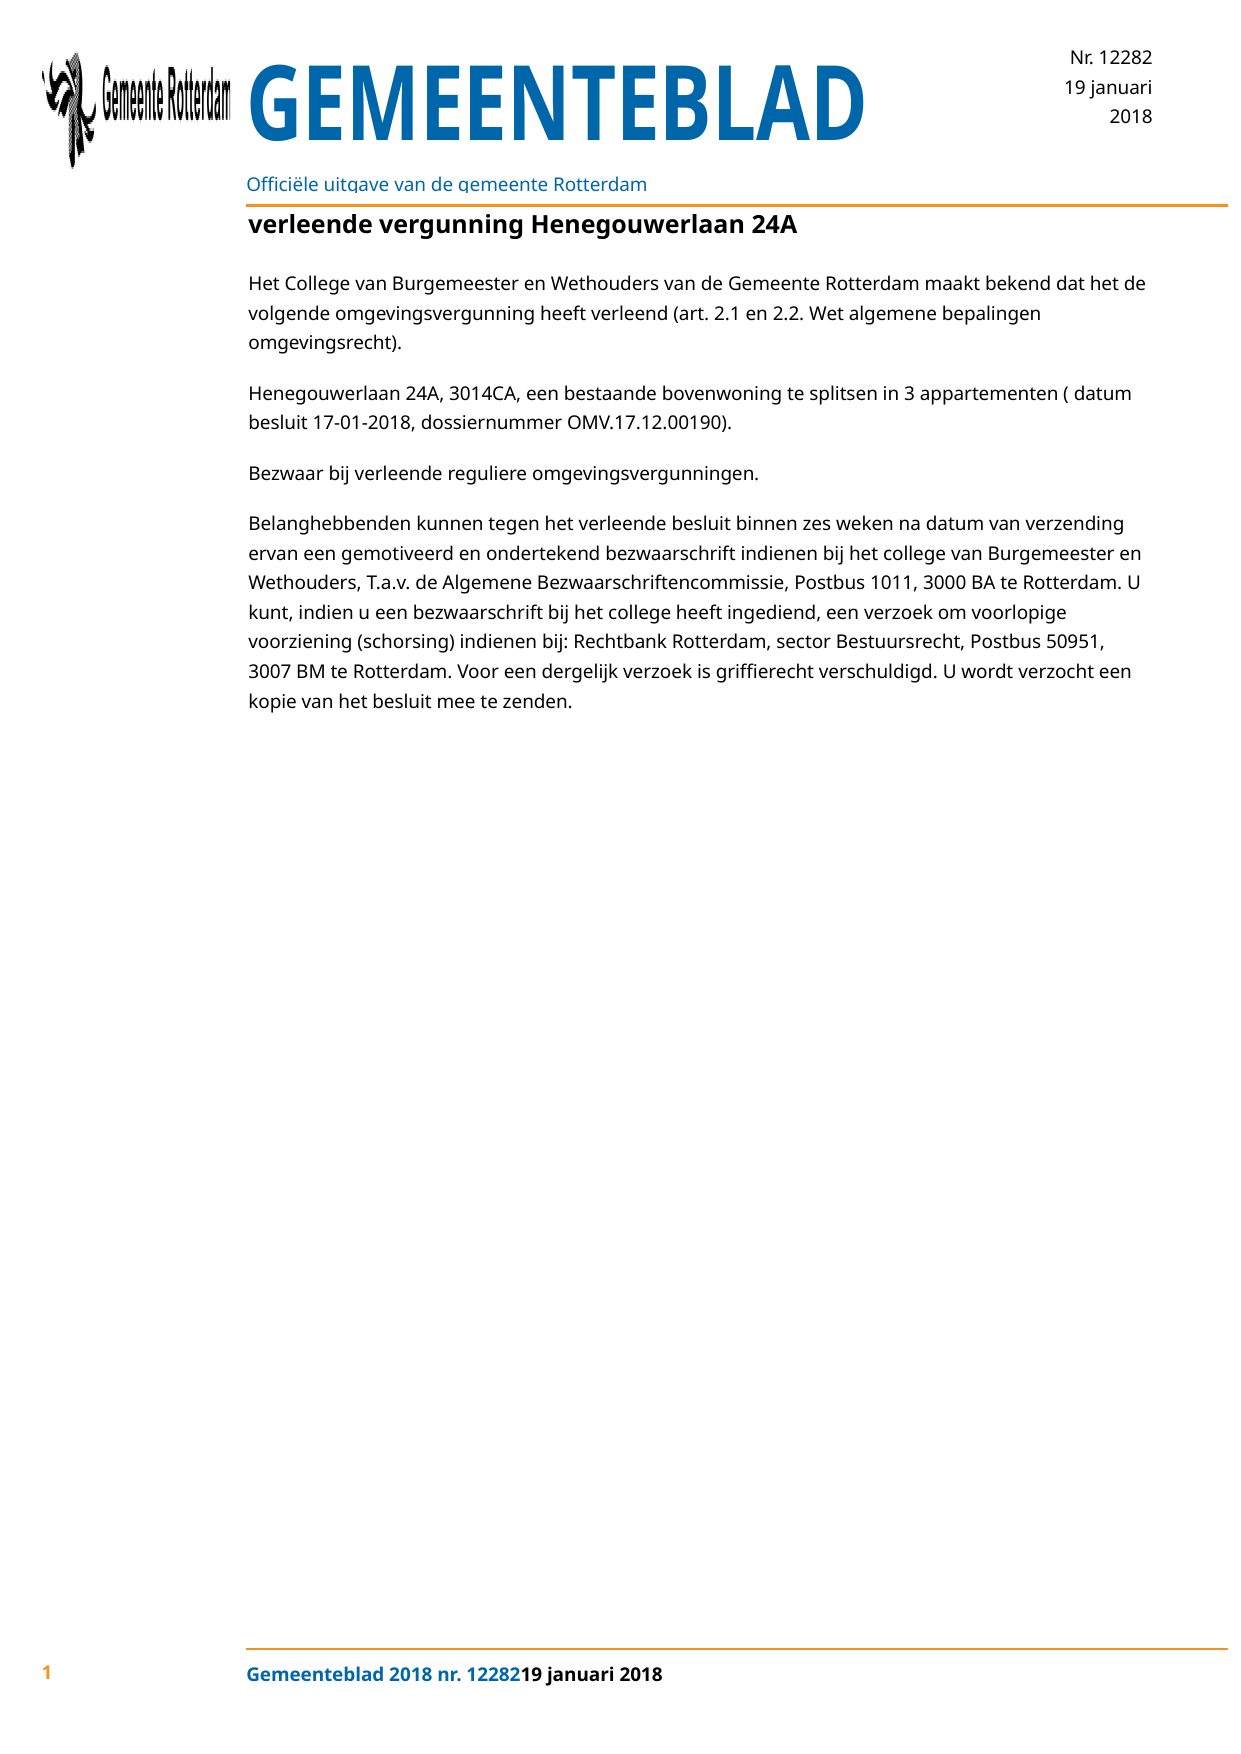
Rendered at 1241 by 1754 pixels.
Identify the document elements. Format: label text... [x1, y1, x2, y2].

picture [41, 47, 231, 172]
text Bezwaar bij verleende reguliere omgevingsvergunningen. [248, 460, 1152, 486]
text Belanghebbenden kunnen tegen het verleende besluit binnen zes weken na datum van verzending ervan een gemotiveerd en ondertekend bezwaarschrift indienen bij het college van Burgemeester en Wethouders, T.a.v. de Algemene Bezwaarschriftencommissie, Postbus 1011, 3000 BA te Rotterdam. U kunt, indien u een bezwaarschrift bij het college heeft ingediend, een verzoek om voorlopige voorziening (schorsing) indienen bij: Rechtbank Rotterdam, sector Bestuursrecht, Postbus 50951, 3007 BM te Rotterdam. Voor een dergelijk verzoek is griffierecht verschuldigd. U wordt verzocht een kopie van het besluit mee te zenden. [248, 510, 1152, 713]
text Henegouwerlaan 24A, 3014CA, een bestaande bovenwoning te splitsen in 3 appartementen ( datum besluit 17-01-2018, dossiernummer OMV.17.12.00190). [248, 380, 1152, 435]
text Het College van Burgemeester en Wethouders van de Gemeente Rotterdam maakt bekend dat het de volgende omgevingsvergunning heeft verleend (art. 2.1 en 2.2. Wet algemene bepalingen omgevingsrecht). [248, 270, 1152, 355]
text verleende vergunning Henegouwerlaan 24A [248, 207, 1152, 241]
